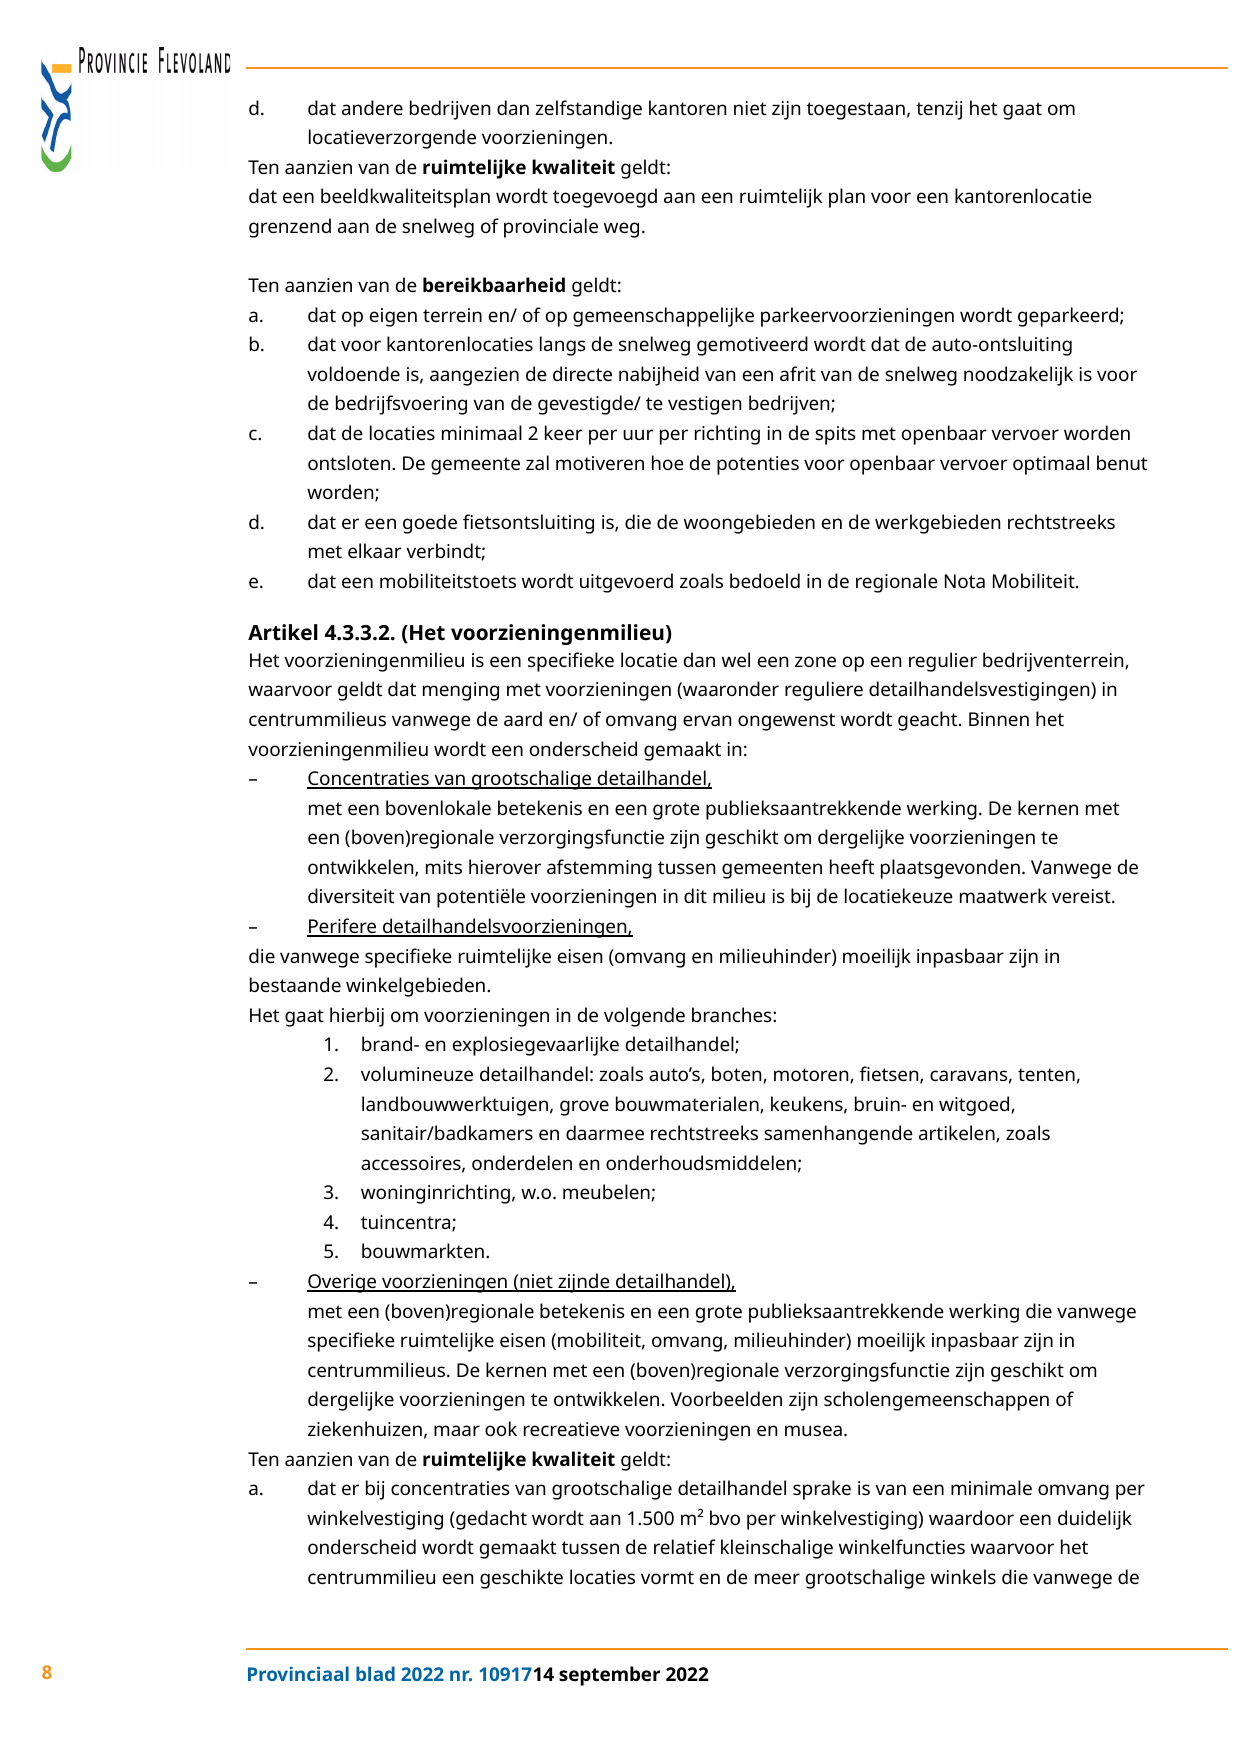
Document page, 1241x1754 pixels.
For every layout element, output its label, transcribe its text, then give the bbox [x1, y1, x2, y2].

text dat een beeldkwaliteitsplan wordt toegevoegd aan een ruimtelijk plan voor een kantorenlocatie grenzend aan de snelweg of provinciale weg. [248, 183, 1152, 239]
list met een (boven)regionale betekenis en een grote publieksaantrekkende werking die vanwege specifieke ruimtelijke eisen (mobiliteit, omvang, milieuhinder) moeilijk inpasbaar zijn in centrummilieus. De kernen met een (boven)regionale verzorgingsfunctie zijn geschikt om dergelijke voorzieningen te ontwikkelen. Voorbeelden zijn scholengemeenschappen of ziekenhuizen, maar ook recreatieve voorzieningen en musea. [248, 1298, 1152, 1442]
list dat er bij concentraties van grootschalige detailhandel sprake is van een minimale omvang per winkelvestiging (gedacht wordt aan 1.500 m² bvo per winkelvestiging) waardoor een duidelijk onderscheid wordt gemaakt tussen de relatief kleinschalige winkelfuncties waarvoor het centrummilieu een geschikte locaties vormt en de meer grootschalige winkels die vanwege de [248, 1475, 1152, 1590]
text Artikel 4.3.3.2. (Het voorzieningenmilieu) [248, 618, 1152, 647]
list dat een mobiliteitstoets wordt uitgevoerd zoals bedoeld in de regionale Nota Mobiliteit. [248, 568, 1152, 594]
list woninginrichting, w.o. meubelen; [323, 1179, 1152, 1205]
text Het gaat hierbij om voorzieningen in de volgende branches: [248, 1002, 1152, 1028]
list dat de locaties minimaal 2 keer per uur per richting in de spits met openbaar vervoer worden ontsloten. De gemeente zal motiveren hoe de potenties voor openbaar vervoer optimaal benut worden; [248, 420, 1152, 505]
list volumineuze detailhandel: zoals auto’s, boten, motoren, fietsen, caravans, tenten, landbouwwerktuigen, grove bouwmaterialen, keukens, bruin- en witgoed, sanitair/badkamers en daarmee rechtstreeks samenhangende artikelen, zoals accessoires, onderdelen en onderhoudsmiddelen; [323, 1061, 1152, 1176]
list tuincentra; [323, 1209, 1152, 1235]
text Ten aanzien van de ruimtelijke kwaliteit geldt: [248, 1446, 1152, 1471]
list bouwmarkten. [323, 1239, 1152, 1264]
text die vanwege specifieke ruimtelijke eisen (omvang en milieuhinder) moeilijk inpasbaar zijn in bestaande winkelgebieden. [248, 943, 1152, 998]
text Ten aanzien van de bereikbaarheid geldt: [248, 272, 1152, 298]
list dat voor kantorenlocaties langs de snelweg gemotiveerd wordt dat de auto-ontsluiting voldoende is, aangezien de directe nabijheid van een afrit van de snelweg noodzakelijk is voor de bedrijfsvoering van de gevestigde/ te vestigen bedrijven; [248, 331, 1152, 416]
text Het voorzieningenmilieu is een specifieke locatie dan wel een zone op een regulier bedrijventerrein, waarvoor geldt dat menging met voorzieningen (waaronder reguliere detailhandelsvestigingen) in centrummilieus vanwege de aard en/ of omvang ervan ongewenst wordt geacht. Binnen het voorzieningenmilieu wordt een onderscheid gemaakt in: [248, 647, 1152, 761]
list brand- en explosiegevaarlijke detailhandel; [323, 1032, 1152, 1057]
text Ten aanzien van de ruimtelijke kwaliteit geldt: [248, 154, 1152, 180]
list Perifere detailhandelsvoorzieningen, [248, 913, 1152, 939]
list dat op eigen terrein en/ of op gemeenschappelijke parkeervoorzieningen wordt geparkeerd; [248, 302, 1152, 328]
picture [41, 47, 231, 172]
list dat andere bedrijven dan zelfstandige kantoren niet zijn toegestaan, tenzij het gaat om locatieverzorgende voorzieningen. [248, 95, 1152, 150]
list dat er een goede fietsontsluiting is, die de woongebieden en de werkgebieden rechtstreeks met elkaar verbindt; [248, 509, 1152, 564]
list Overige voorzieningen (niet zijnde detailhandel), [248, 1268, 1152, 1294]
list Concentraties van grootschalige detailhandel, [248, 765, 1152, 791]
list met een bovenlokale betekenis en een grote publieksaantrekkende werking. De kernen met een (boven)regionale verzorgingsfunctie zijn geschikt om dergelijke voorzieningen te ontwikkelen, mits hierover afstemming tussen gemeenten heeft plaatsgevonden. Vanwege de diversiteit van potentiële voorzieningen in dit milieu is bij de locatiekeuze maatwerk vereist. [248, 795, 1152, 909]
